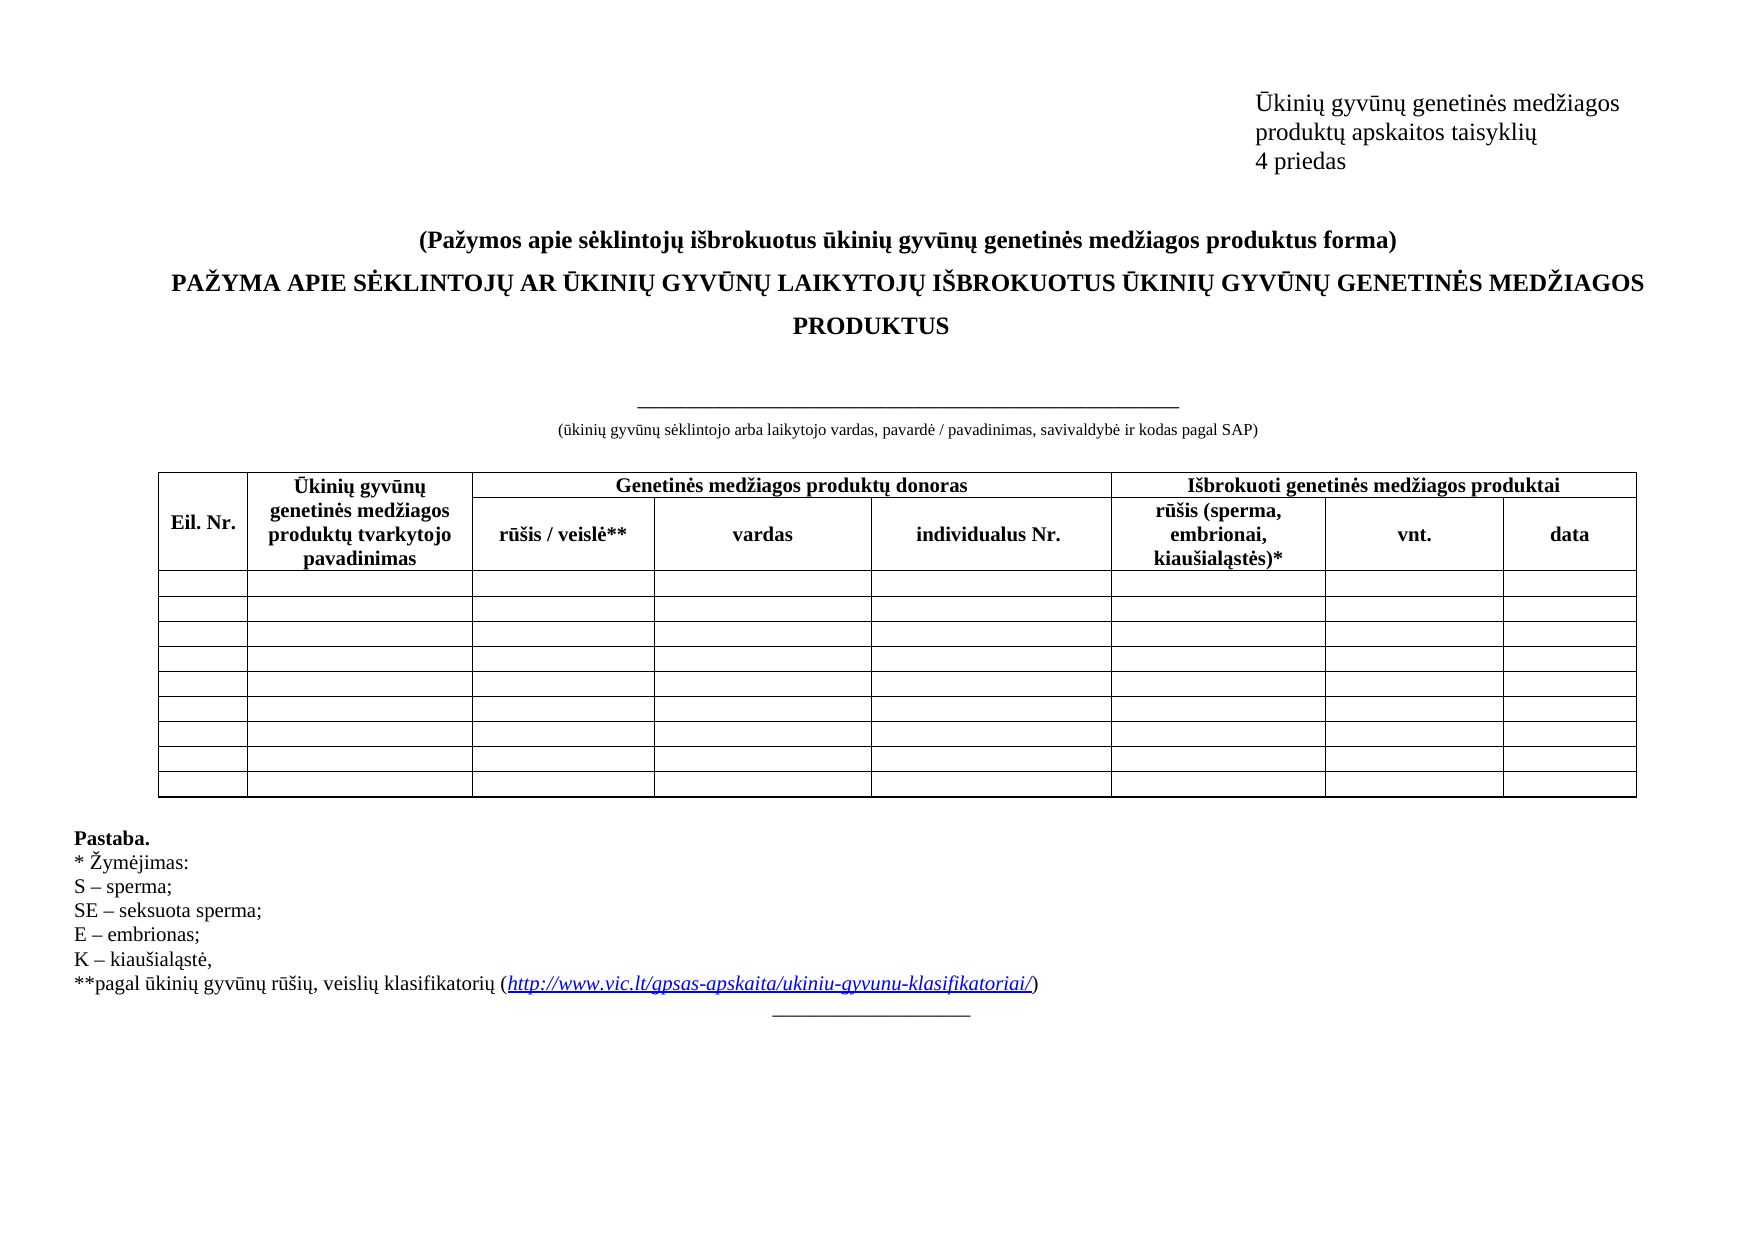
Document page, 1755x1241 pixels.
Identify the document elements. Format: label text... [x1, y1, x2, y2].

table_cell [1112, 697, 1325, 721]
text (Pažymos apie sėklintojų išbrokuotus ūkinių gyvūnų genetinės medžiagos produktus forma) [74, 225, 1668, 254]
table_cell [872, 772, 1111, 796]
table_cell data [1504, 498, 1636, 570]
table_cell [248, 697, 472, 721]
text K – kiaušialąstė, [74, 946, 1668, 971]
table_cell [1112, 672, 1325, 696]
table_header Genetinės medžiagos produktų donoras [473, 473, 1111, 497]
table_cell vnt. [1326, 498, 1503, 570]
table_cell [473, 571, 654, 596]
table_cell [1112, 647, 1325, 671]
table_cell [1504, 672, 1636, 696]
text **pagal ūkinių gyvūnų rūšių, veislių klasifikatorių (http://www.vic.lt/gpsas-apskaita/ukiniu-gyvunu-klasifikatoriai/) [74, 971, 1668, 994]
table_cell [655, 672, 871, 696]
table_cell [473, 622, 654, 646]
table_cell [248, 747, 472, 771]
table_cell [1326, 622, 1503, 646]
table_cell [248, 672, 472, 696]
table_cell [159, 672, 247, 696]
text produktų apskaitos taisyklių [1255, 117, 1668, 146]
table_cell [159, 647, 247, 671]
table_cell [872, 622, 1111, 646]
table_cell [1326, 747, 1503, 771]
table_cell [473, 772, 654, 796]
text 4 priedas [1255, 146, 1668, 175]
table_cell [872, 747, 1111, 771]
table_cell [159, 597, 247, 621]
table_cell [1112, 571, 1325, 596]
table_cell [159, 622, 247, 646]
table_cell [655, 722, 871, 746]
text S – sperma; [74, 874, 1668, 898]
table_cell [1112, 747, 1325, 771]
text Ūkinių gyvūnų genetinės medžiagos [1255, 88, 1668, 117]
table_cell [872, 597, 1111, 621]
table_cell [248, 722, 472, 746]
table_cell [248, 597, 472, 621]
table_cell individualus Nr. [872, 498, 1111, 570]
table_header Išbrokuoti genetinės medžiagos produktai [1112, 473, 1636, 497]
table_cell vardas [655, 498, 871, 570]
text * Žymėjimas: [74, 850, 1668, 874]
text PAŽYMA APIE SĖKLINTOJŲ AR ŪKINIŲ GYVŪNŲ LAIKYTOJŲ IŠBROKUOTUS ŪKINIŲ GYVŪNŲ GENETINĖS MEDŽIAGOS PRODUKTUS [74, 268, 1668, 340]
table_cell [655, 597, 871, 621]
table_cell [655, 697, 871, 721]
table_cell [1112, 722, 1325, 746]
table_cell rūšis / veislė** [473, 498, 654, 570]
table_cell rūšis (sperma, embrionai, kiaušialąstės)* [1112, 498, 1325, 570]
table_cell [872, 647, 1111, 671]
table_cell [473, 697, 654, 721]
table_cell [473, 747, 654, 771]
table_cell [1326, 672, 1503, 696]
table_cell [248, 647, 472, 671]
table_header Ūkinių gyvūnų genetinės medžiagos produktų tvarkytojo pavadinimas [248, 473, 472, 570]
table_cell [159, 772, 247, 796]
table_cell [159, 697, 247, 721]
table_cell [1326, 647, 1503, 671]
text E – embrionas; [74, 922, 1668, 946]
table_cell [248, 772, 472, 796]
table_cell [1504, 571, 1636, 596]
table_cell [473, 647, 654, 671]
table_cell [872, 697, 1111, 721]
table_cell [655, 622, 871, 646]
table_cell [1504, 772, 1636, 796]
table_cell [473, 672, 654, 696]
table_cell [655, 647, 871, 671]
table_cell [1326, 571, 1503, 596]
table_header Eil. Nr. [159, 473, 247, 570]
table_cell [1326, 597, 1503, 621]
table_cell [1326, 722, 1503, 746]
table_cell [1504, 697, 1636, 721]
table_cell [159, 722, 247, 746]
table_cell [248, 571, 472, 596]
table_cell [1504, 622, 1636, 646]
text SE – seksuota sperma; [74, 898, 1668, 922]
table_cell [1326, 697, 1503, 721]
table_cell [473, 722, 654, 746]
table_cell [159, 747, 247, 771]
table_cell [1504, 597, 1636, 621]
table_cell [1326, 772, 1503, 796]
table_cell [1112, 772, 1325, 796]
table_cell [655, 571, 871, 596]
table_cell [872, 571, 1111, 596]
table_cell [248, 622, 472, 646]
table_cell [1504, 647, 1636, 671]
table_cell [1112, 622, 1325, 646]
table_cell [473, 597, 654, 621]
table_cell [872, 672, 1111, 696]
table_cell [1112, 597, 1325, 621]
table_cell [655, 747, 871, 771]
table_cell [872, 722, 1111, 746]
text ___________________ [74, 994, 1668, 1019]
table_cell [159, 571, 247, 596]
table_cell [1504, 747, 1636, 771]
text Pastaba. [74, 826, 1668, 850]
table_cell [655, 772, 871, 796]
table_cell [1504, 722, 1636, 746]
text _________________________________________________________________ [74, 391, 1668, 410]
text (ūkinių gyvūnų sėklintojo arba laikytojo vardas, pavardė / pavadinimas, savivaldybė ir kodas pagal SAP) [74, 419, 1668, 438]
